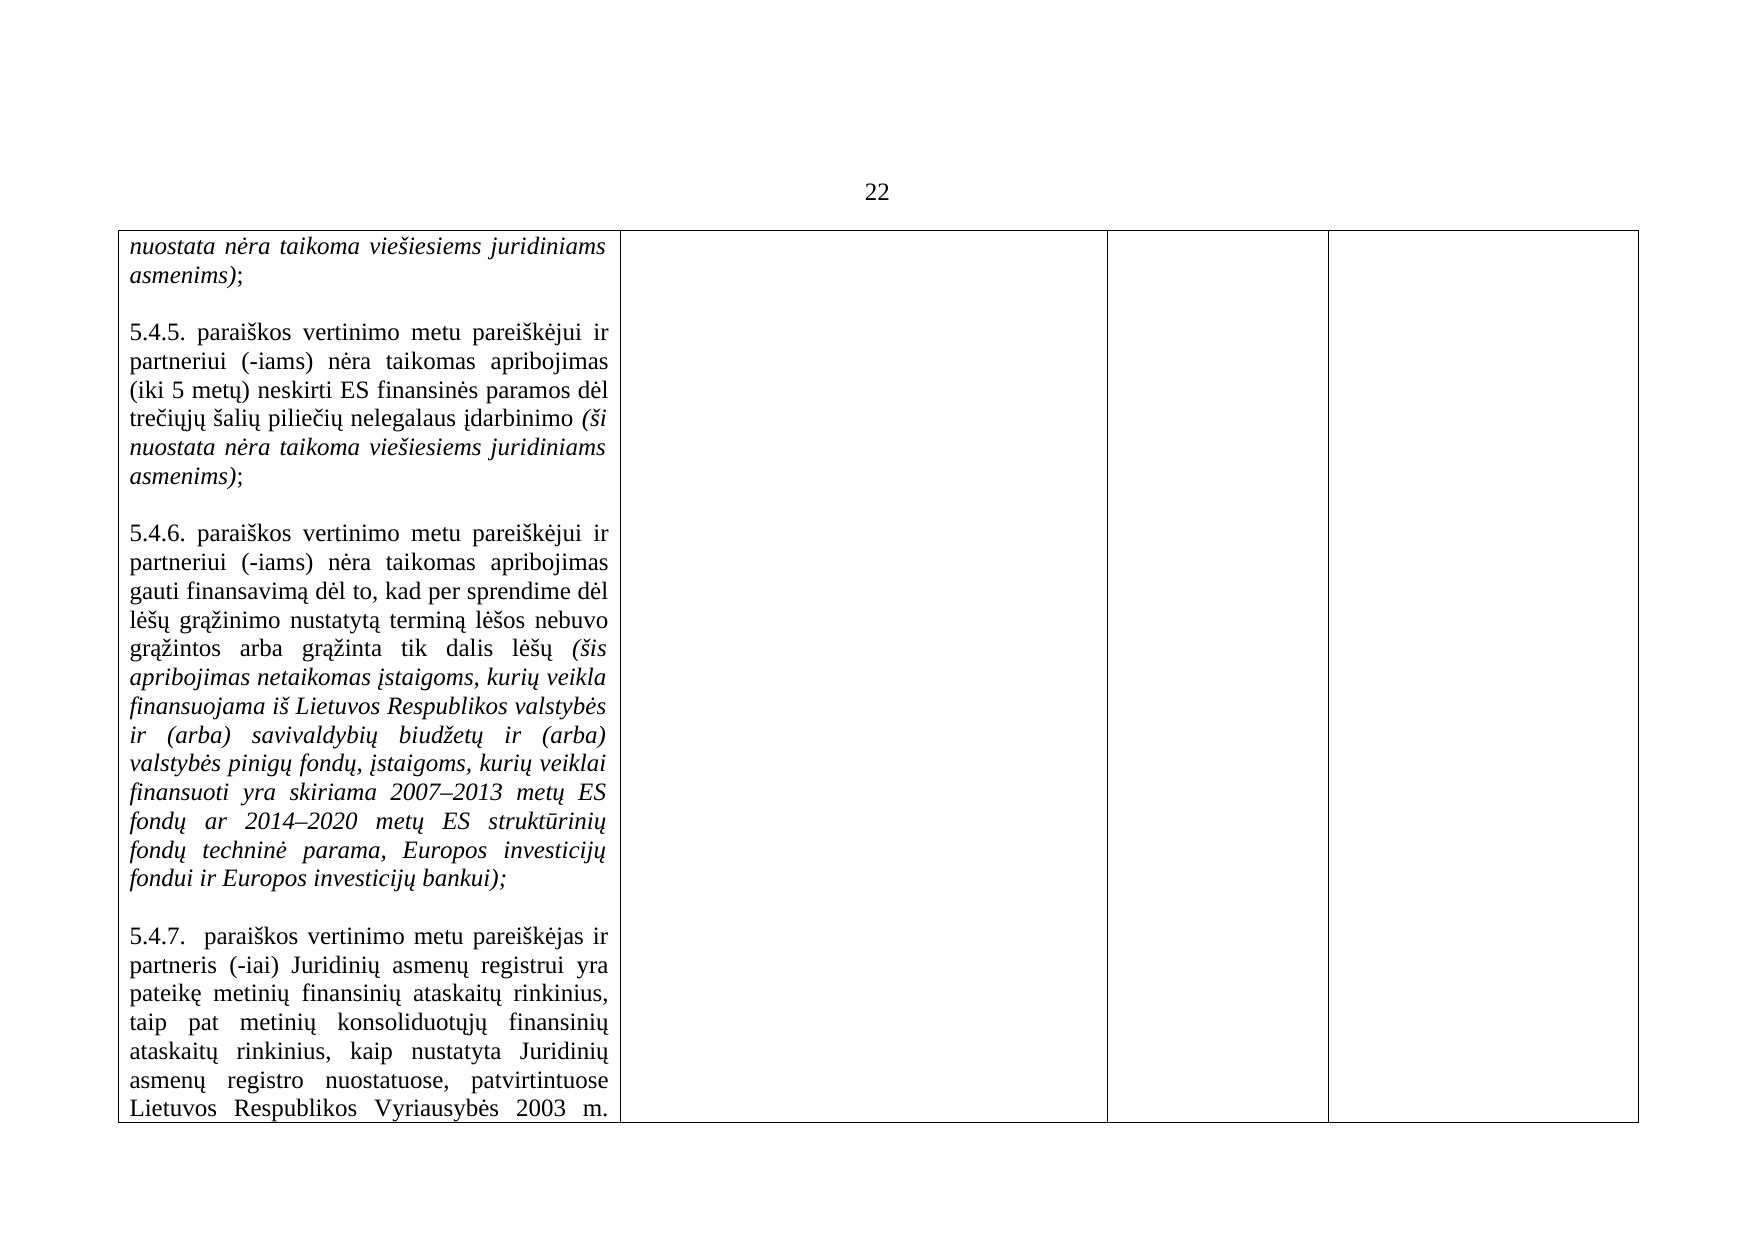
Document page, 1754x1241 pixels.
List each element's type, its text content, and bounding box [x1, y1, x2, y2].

table_cell [1329, 231, 1638, 1122]
table_cell [1108, 231, 1328, 1122]
table_cell [621, 231, 1107, 1122]
table_cell nuostata nėra taikoma viešiesiems juridiniams asmenims); 5.4.5. paraiškos vertinimo metu pareiškėjui ir partneriui (-iams) nėra taikomas apribojimas (iki 5 metų) neskirti ES finansinės paramos dėl trečiųjų šalių piliečių nelegalaus įdarbinimo (ši nuostata nėra taikoma viešiesiems juridiniams asmenims); 5.4.6. paraiškos vertinimo metu pareiškėjui ir partneriui (-iams) nėra taikomas apribojimas gauti finansavimą dėl to, kad per sprendime dėl lėšų grąžinimo nustatytą terminą lėšos nebuvo grąžintos arba grąžinta tik dalis lėšų (šis apribojimas netaikomas įstaigoms, kurių veikla finansuojama iš Lietuvos Respublikos valstybės ir (arba) savivaldybių biudžetų ir (arba) valstybės pinigų fondų, įstaigoms, kurių veiklai finansuoti yra skiriama 2007–2013 metų ES fondų ar 2014–2020 metų ES struktūrinių fondų techninė parama, Europos investicijų fondui ir Europos investicijų bankui); 5.4.7. paraiškos vertinimo metu pareiškėjas ir partneris (-iai) Juridinių asmenų registrui yra pateikę metinių finansinių ataskaitų rinkinius, taip pat metinių konsoliduotųjų finansinių ataskaitų rinkinius, kaip nustatyta Juridinių asmenų registro nuostatuose, patvirtintuose Lietuvos Respublikos Vyriausybės 2003 m. [119, 231, 620, 1122]
